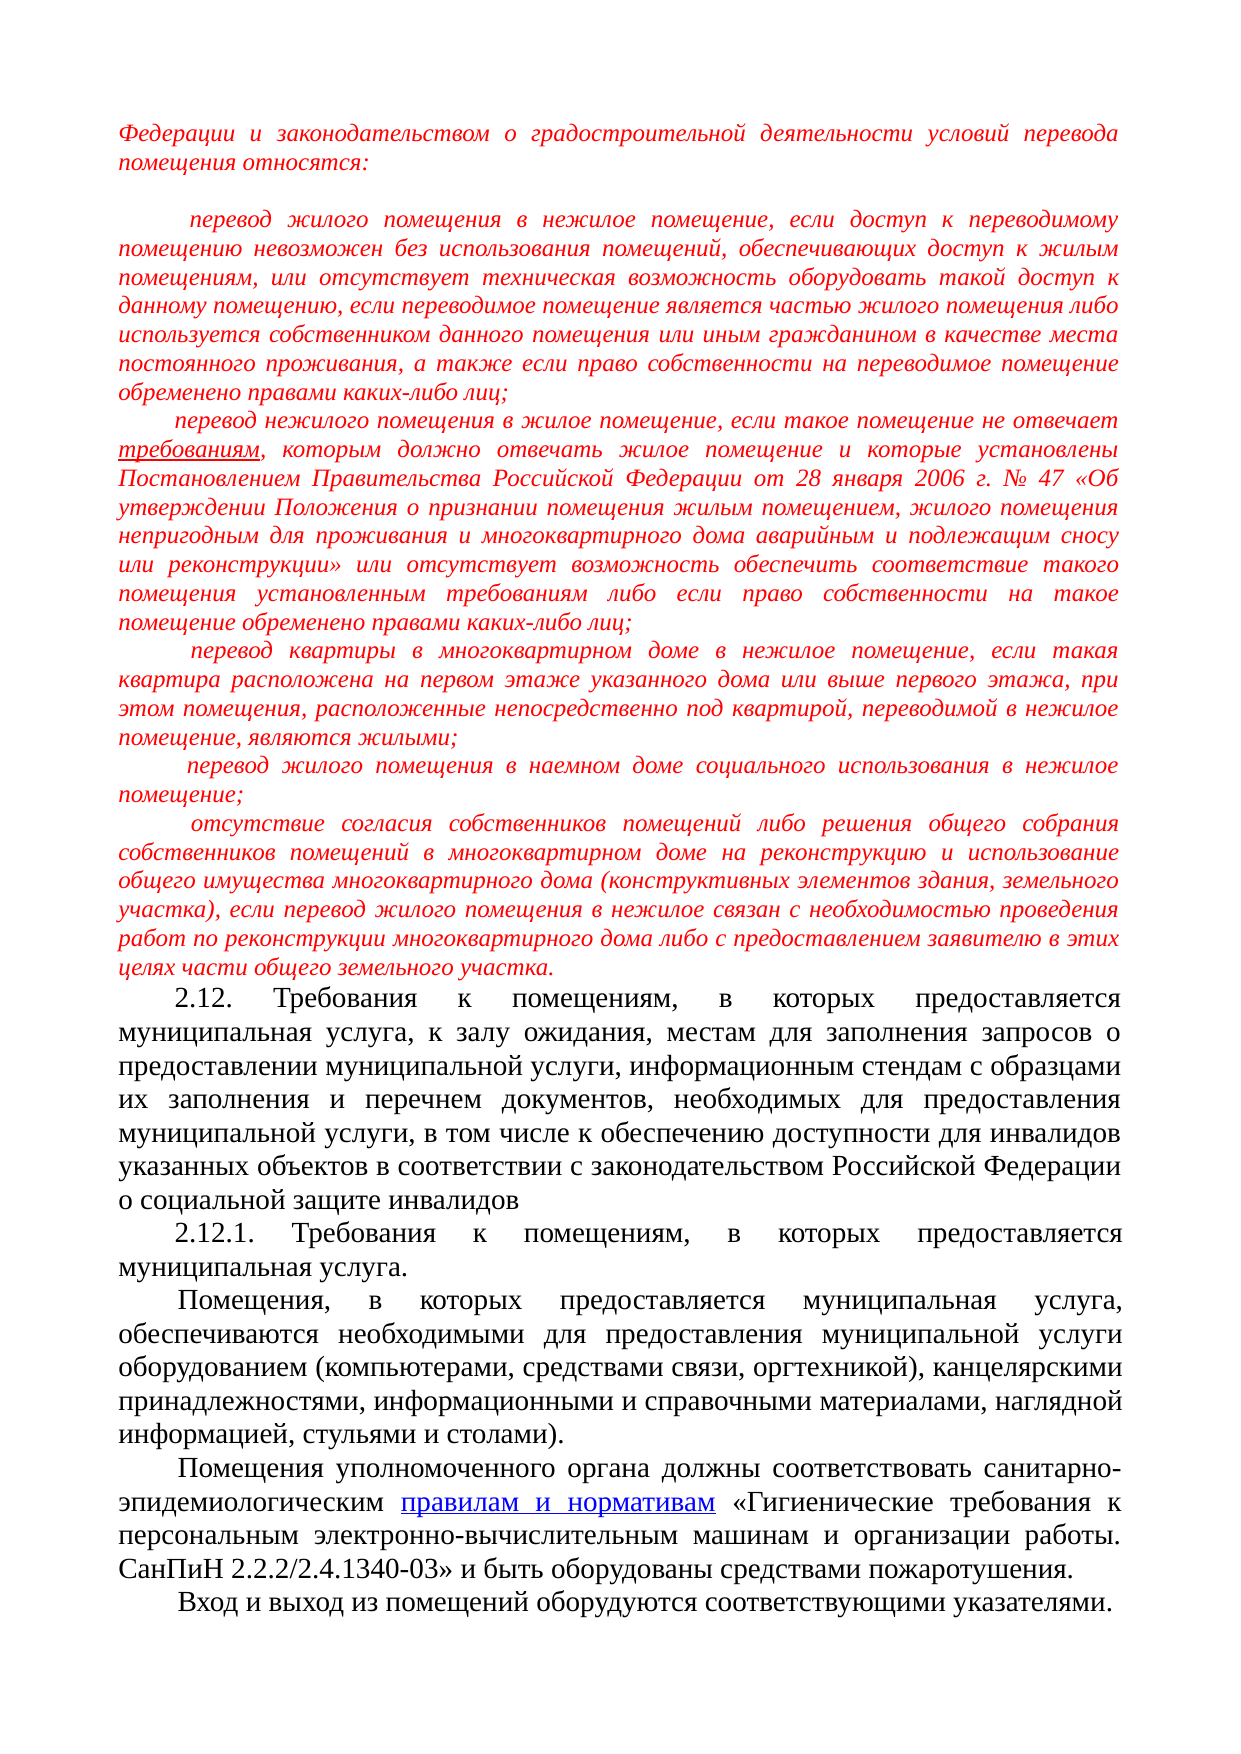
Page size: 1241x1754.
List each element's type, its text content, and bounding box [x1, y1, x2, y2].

text перевод нежилого помещения в жилое помещение, если такое помещение не отвечает требованиям, которым должно отвечать жилое помещение и которые установлены Постановлением Правительства Российской Федерации от 28 января 2006 г. № 47 «Об утверждении Положения о признании помещения жилым помещением, жилого помещения непригодным для проживания и многоквартирного дома аварийным и подлежащим сносу или реконструкции» или отсутствует возможность обеспечить соответствие такого помещения установленным требованиям либо если право собственности на такое помещение обременено правами каких-либо лиц; [118, 406, 1122, 636]
text Федерации и законодательством о градостроительной деятельности условий перевода помещения относятся: [118, 118, 1122, 176]
text перевод жилого помещения в нежилое помещение, если доступ к переводимому помещению невозможен без использования помещений, обеспечивающих доступ к жилым помещениям, или отсутствует техническая возможность оборудовать такой доступ к данному помещению, если переводимое помещение является частью жилого помещения либо используется собственником данного помещения или иным гражданином в качестве места постоянного проживания, а также если право собственности на переводимое помещение обременено правами каких-либо лиц; [118, 204, 1122, 406]
text 2.12.1. Требования к помещениям, в которых предоставляется муниципальная услуга. [118, 1215, 1124, 1282]
text отсутствие согласия собственников помещений либо решения общего собрания собственников помещений в многоквартирном доме на реконструкцию и использование общего имущества многоквартирного дома (конструктивных элементов здания, земельного участка), если перевод жилого помещения в нежилое связан с необходимостью проведения работ по реконструкции многоквартирного дома либо с предоставлением заявителю в этих целях части общего земельного участка. [118, 808, 1122, 981]
text перевод жилого помещения в наемном доме социального использования в нежилое помещение; [118, 751, 1122, 808]
text Помещения, в которых предоставляется муниципальная услуга, обеспечиваются необходимыми для предоставления муниципальной услуги оборудованием (компьютерами, средствами связи, оргтехникой), канцелярскими принадлежностями, информационными и справочными материалами, наглядной информацией, стульями и столами). [118, 1282, 1124, 1450]
text 2.12. Требования к помещениям, в которых предоставляется муниципальная услуга, к залу ожидания, местам для заполнения запросов о предоставлении муниципальной услуги, информационным стендам с образцами их заполнения и перечнем документов, необходимых для предоставления муниципальной услуги, в том числе к обеспечению доступности для инвалидов указанных объектов в соответствии с законодательством Российской Федерации о социальной защите инвалидов [118, 981, 1122, 1215]
text Помещения уполномоченного органа должны соответствовать санитарно-эпидемиологическим правилам и нормативам «Гигиенические требования к персональным электронно-вычислительным машинам и организации работы. СанПиН 2.2.2/2.4.1340-03» и быть оборудованы средствами пожаротушения. [118, 1450, 1122, 1584]
text Вход и выход из помещений оборудуются соответствующими указателями. [118, 1584, 1122, 1618]
text перевод квартиры в многоквартирном доме в нежилое помещение, если такая квартира расположена на первом этаже указанного дома или выше первого этажа, при этом помещения, расположенные непосредственно под квартирой, переводимой в нежилое помещение, являются жилыми; [118, 636, 1122, 751]
